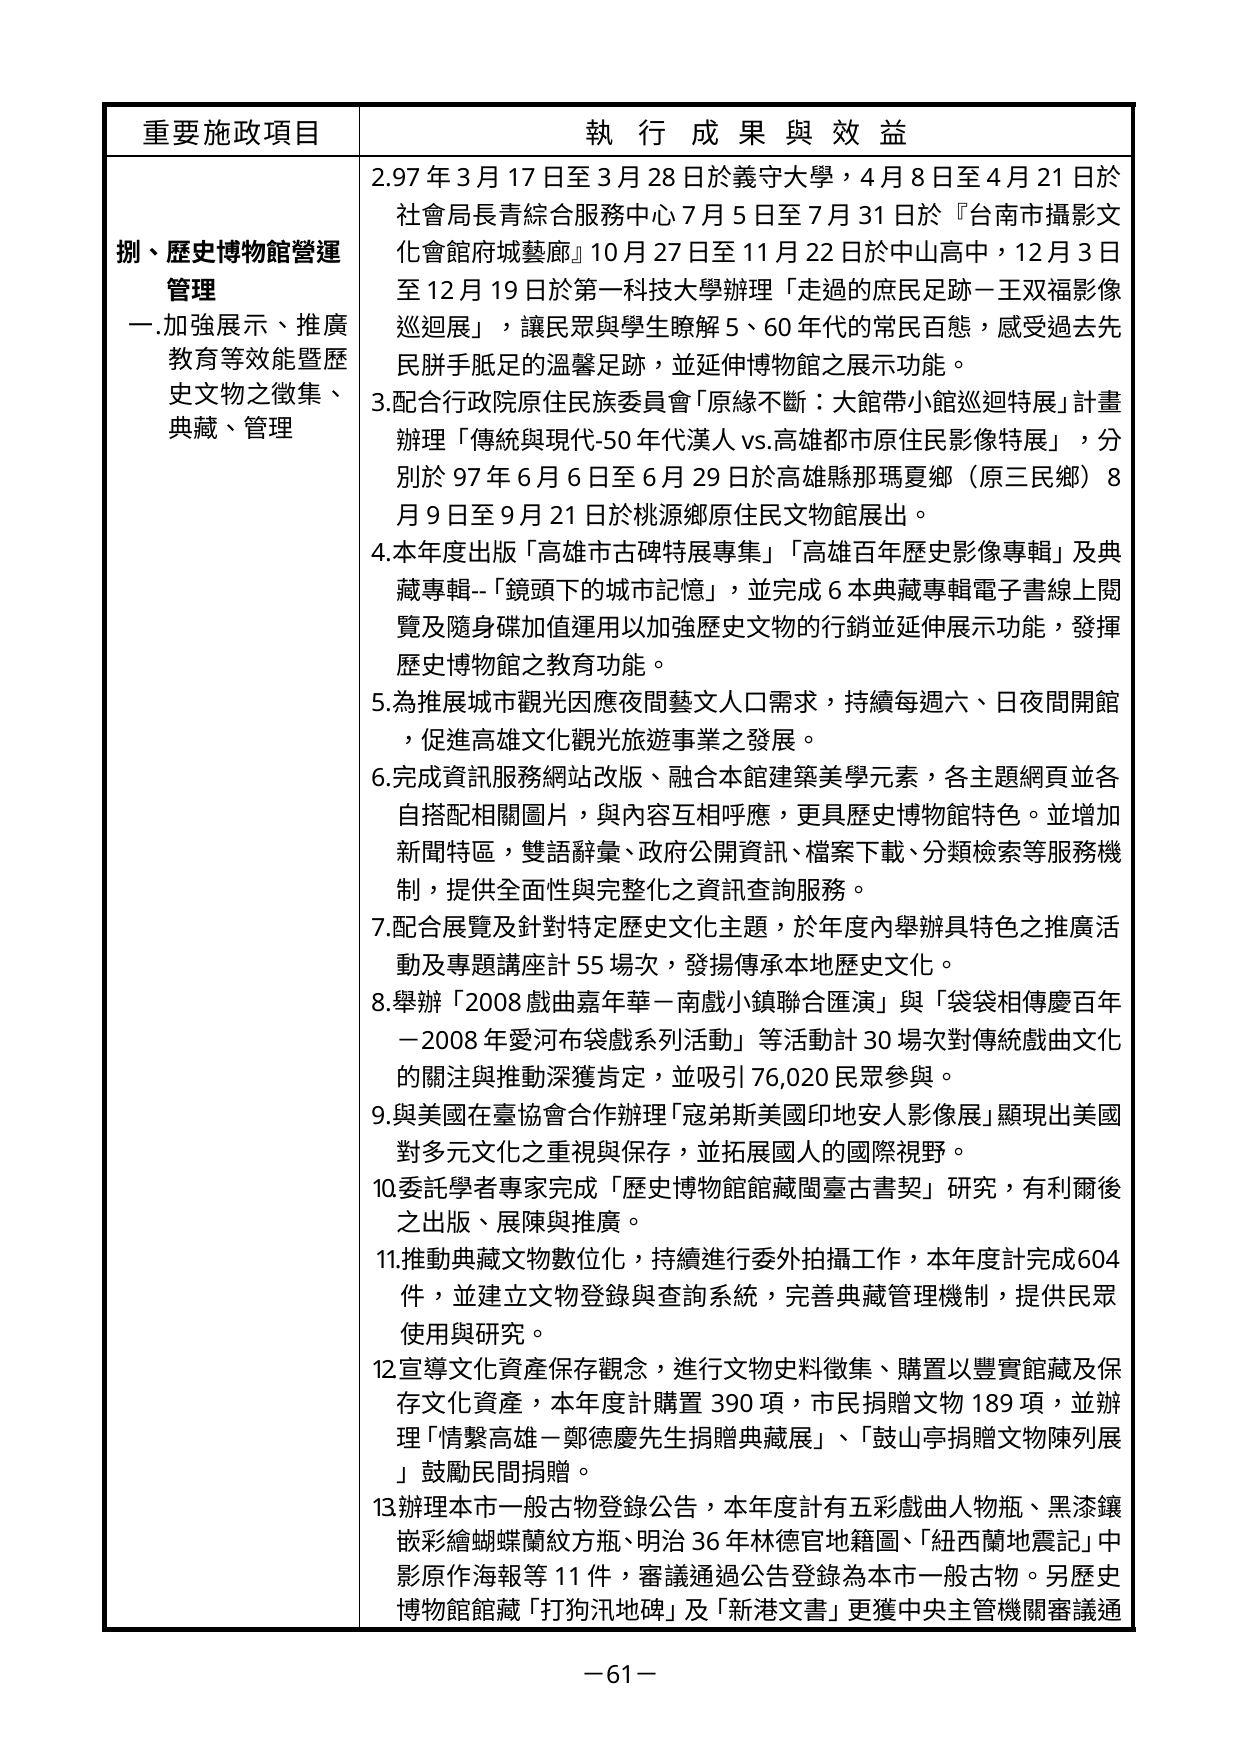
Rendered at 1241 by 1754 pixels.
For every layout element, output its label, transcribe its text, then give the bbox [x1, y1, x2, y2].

table_header 重要施政項目 [107, 107, 359, 155]
table_header 執 行 成 果 與 效 益 [360, 107, 1131, 155]
table_cell 捌、歷史博物館營運管理 一.加強展示、推廣教育等效能暨歷史文物之徵集、典藏、管理 [107, 157, 359, 1627]
table_cell 風雲，提筆見証城市風貌的流華光采，計有63人參與，經評選後入選者12位。 3.辦理「kuso我的國文課本－說自己的課本故事」網路徵文，邀請大家回顧求學時代國文課本的深刻記憶，藉由文字述說自己的課本故事，分享難忘的國文老師與最感動的課文。共有205件參與，經評選後入選者30名。 4.辦理「世運．石鼓詩」徵選：以「石鼓迎世運 詩文展身手」世運主題及31項運動項目，廣徵市民抒寫對世運的期待及各項賽事，透過文字的躍動行銷世運，共342件作品參加，經評審後選出優選者36件。 1.文化資產審定 召開6次高雄市文化資產審議委員會，決議通過新興區「逍遙園」列為暫定古蹟、鼓山區「高雄代天宮」登錄為歷史建築。 2.文化資產修復 (1)國定古蹟中都唐榮磚窯廠-紅磚事務所修復工程完工。 (2)市定古蹟李氏古宅修復工程完工。 (3)國定古蹟左營舊城東門緊急支撐工程完工。 (4)辦理國定古蹟左營舊城南門修復之規劃設計及工程發包。 3.文化資產委外營運督導 (1)市定古蹟打狗英國領事館與原委外廠商合約期滿，辦理重新招標，委由得月樓公司經營管理，並定期舉辦營運督導委員會，協助承商有效經營管理該場域，人潮不斷。 (2)市定古蹟武德殿委由高雄市劍道文化促進會經營管理，積極輔導成為中日韓文化交流平台，古蹟修復榮獲高雄建築園治獎，並辦理2008亞洲城市劍道文化交流及武德祭等活動。 1.文化資產調查研究 (1)爭取文建補助「輔導直轄市及縣市政府推動文化資產保存維護工作」計畫經費，辦理「97年度高雄市民俗及有關文物普查計畫」、「高雄市左營區舊城遺址範圍內『外興隆營區』考古試掘之出土標本研究計畫」、以及「眷村文化性資產網絡之建置」。 (2)完成市定古蹟高雄州水產試驗所(英國領事館)及前清打狗英國領事館登山古道調查研究暨修復計畫。 (3)完成歷史建築舊三和銀調定查研究暨修復計畫。 (4)完成歷史建築葉宗禮墓遷移調查暨修復暨修復計畫。 (5)完成市定古蹟崇聖祠調查研究及修復計畫。 (6)完成暫定古蹟逍遙園別館基礎研究調查。 (7)爭取文建會補助輔導旗津國小完成市定古蹟打狗公學校調查研究及修復計畫。 (8)辦理市定古蹟楠梓天后宮調查研究及修復計畫。 (9)辦理市定古蹟旗後天后宮調查研究及修復計畫。 (10)辦理國定古蹟鳳山縣舊城東門段調查研究及修復計劃。 2.文史民俗活動推廣 (1)辦理2008年二二八紀念活動，包括「二二八和平祈願會-祈願．昇華生命的價值」、「祈願．歷史的過程特展」、「二二八追思會」、「二二八和平紀念系列影展」、「二二八和平紀念影展座談會」、「二二八紀念音樂會-台灣是咱兜」。計逾1,050人參加。 (2)辦理第一出版社50周年紀念活動，紀念柯旗化先生對台灣民主的貢獻，計有200人參加。 (3)辦理鄭成功誕辰384年祭祀典禮，傳頌其事略功績與河洛話台灣鄉土文學介紹，計有200人參加。 (4)規劃眷村文化館試營運，辦理「眷戀．舊部落的新風華」系列活動，並邀請各專業學校、團隊進行產管學合作，辦理各項活動與展覽，包括「眷村文化節-將軍同學會」、「眷戀時尚-眷村意象」、「眷村樂音處處揚」、「眷戀社區-印象高雄 攝影聯展」等，帶領民眾深入了解眷村文化。 (5)辦理「2008古蹟日-古蹟與創作」舊城、老宅、磚窯廠-古蹟深度之旅，計有140人參加。 (6)辦理「摩登高雄．百年風華」活動，配合世運暖身賽及結合城市百年意涵，於11月1～9日假哈瑪星高雄港站辦理系列活動，包括百年風華哈瑪星之夜、星光鐵道、最後尾班車、老車站文物展覽以及鐵道市集等，計有5萬人次參加。 (7)辦理2008左營萬年季-左營文化深度之旅，透過導覽讓民眾了解左營地區文化內涵，計有1,100人參加。 1.爭取文建會97年地方文化館經費，補助經費計2,310萬元。 2.督導執行核心公有館舍升級計劃 (1)高雄市立圖書館「文學‧公園‧城市之光：高雄文學館重點升級與文化生活圈打造暨推廣」計畫。 (2)高雄市立美術館「兒童美術館升級與串連：建構美術館文化生活圈」計畫。 (3)高雄市立歷史博物館「高雄城市歷史文化厚植：織串城市之錦‧打造愛河文化流域燦亮之星」計畫。 (4)本局文化中心管理處「高雄市表演藝術資訊館館舍升級暨團隊輔導」計畫。 (5)高雄市政府海洋局「海洋、漁業文化生活圈：高雄市漁業文化館暨海洋探索館」計畫。 (6)高雄市立圖書館「中興堂說演悅讀文化生活圈」計畫。 3.辦理民間館舍補助款合約簽訂督導執行 (1)補助社團法人高雄市劍道文化促進會「古蹟再生與哈瑪星文化生活圈建構計畫：高雄市武德殿升級計畫」。 (2)補助後勁廟產管理委員會「後勁文物館」後勁學暨廟宇藝術活化：後勁文化生活圈計畫。 (3)補助美萊奇育樂股份有限公司「台灣美電影文化館」電影‧戲院‧後驛：台灣美電影文化館文化生活圈計畫。 4.推動文化館第二期計畫，建置城市文化館行動平台 由第一期計畫「輔導」轉型為第二期計畫「陪伴」與行動，辦理「跨越時代的空間美學：古蹟活化文化館的高雄經驗」、「綠建築：節能空間規劃、與環境融合的建築規劃」、「與觀光串聯：區域文化生活圈資訊整合」、「行銷城市印象：多元主題的特色文化館建構」以及「公民意識認同：在地、人文、歷史文化與自然生態探詢」等座談會，由學界與本市各文化館交流相關業務及行銷推廣經驗。 5.規劃辦理文化館高雄學與文化館觀光 建構文化館版高雄學，媒合文化觀光，並進行本市文化館文化生活圈中長程規劃，目前文化生活圈共計八個：(1)愛河文化生活圈(2)哈瑪星文化生活圈(3)中央公園文化生活圈(4)文化中心文化生活圈(5)美術館文化生活圈(6)後驛文化生活圈(7)左楠文化生活圈(8)海洋漁業文化生活圈。 1.本市表演空間之利用規劃與資源調查 (1)為增設小型、多元的城市表演空間，調查規劃市有閒置空間，進行「高雄市藝文空間改善暨委託經營研究案」，評估未來可行之空間與營運方式。 (2)改建圖書館三民分館大禮堂為實驗劇場，4月完成驗收。 (3)營建「孔廟大成殿環境劇場」工程案，作為提供藝文團隊特殊演出與創作空間。12月完成簽約與進行細部設計中。 2.流行音樂中心規劃興建 (1)配合文建會規劃籌建流行音樂中心，作為南台灣流行音樂文化的中心，10月確定定址於11～15號碼頭，現正計畫修正中。 (2)配合流行音樂中心興建案，辦理2場說明會與公聽會，使民眾瞭解此建案。 (3)配合流行音樂中心興建案，辦理2場學術討論會議與1場國際研討會，以凝聚學界與業界之瞭解與支持。 (4)配合建案營造城市流行音樂氛圍，辦理兩場流行音樂戶外音樂會。 1.辦理「藍約翰紀念音樂會」紀念生命鬥士藍約翰努力不懈的精神。 2.辦理97年春節民俗-舞獅藝術活動。 3.辦理紐約愛樂交響樂團戶外轉播音樂會。 4.配合圖書館三民分館大禮堂實驗劇場開館，辦理「五月來看戲」活動。 5.配合流行音樂中心營建，辦理「就是愛流行音樂風」活動。 6.配合世運城市文化活動，辦理「2008年國際街頭藝術節」活動。 7.辦理「2008年愛河布袋戲展演祭－偶像世紀」，此為第三屆活動。 8.辦理「2008年戲獅甲藝術節」，以結合傳統民俗活動為現代藝術文化活動，此為第三屆。 9.配合世界人權日，辦理「真愛人權音樂會」與「人權活世界光」活動。 10.配合重塑鹽埕區舊時風華，辦理「O2深呼吸—我愛鹽埕區」活動。 11.配合世運推廣項目，辦理空手道育樂營，為期三個月推廣活動。 1.傑出團隊扶植與藝文活動補助 (1)為扶植在地團隊與城市文化活動發展，辦理定期三期藝文活動補助。 (2)配合文建會辦理高雄市傑出演藝團隊徵選及獎勵計畫，由24團隊中選出9傑出團隊予與扶植，團隊如下：「高雄市交響管樂團」、「高雄室內合唱團」、「對位室內樂團」、「高雄市爵士芭蕾舞團」、「尚和歌仔戲劇團」、「金鷹閣掌中團」2團、「豆子劇團」、「南風劇團」、「臺灣戲劇表演家劇團」並針對入選團隊進行藝術與行政評鑑。 (3)為扶植藝文團隊國際能見度，由左派舞蹈協會與薪傳打擊樂團製作之「對弈」，於8月愛丁堡藝穗節演出25場，獲得英國劇評5顆星榮譽。 (4)7月通過「高雄市輔導演藝團體自治條例」，為明確規範演藝團體登記立案之法律效果，釐清並賦予該當之權利義務，以建全扶植表演藝術產業的發展。 (5)根據「高雄市輔導演藝團體自治條例」辦理演藝團隊換證工作，於98年1月5日完成，共計244演藝團隊於高雄立案。 2.街頭藝術展演扶植與推動 (1)配合「2008國際街頭藝術節」活動，邀請國內超過50組傑出街頭藝人與國際街頭藝人同場競技。 (2)11月通過「高雄市街頭藝人標章發行及展演辦法」，作為高雄市街頭藝人管理之依據，並制定「高雄市街頭藝人標章認證作業要點」以利行政施行。 (3)依據「高雄市街頭藝人標章發行及展演辦法」辦理97年街頭藝人標章認證活動，三梯次活動，共192組通過認證。 1.辦理「旗津中洲入口意象公共景觀設置」，藉由公共藝術景觀的營造，強化遊客自過港隧道進入旗津中洲之視覺意象，以轉化區域入口心境，讓遊客感受高雄旗津的在地熱情與地方活力。 2.辦理「蓮池潭景觀工程─文學步道」，遴選15位高雄當代文學家大作，於左營蓮池潭西側(舊城國小至孔廟)建置文學步道，宣揚高雄人文氛圍。 3.辦理「鹽埕五金藝術造街」，採用空間型態的創作與歷史作深刻的連結，透過藝術創作者的巧思，轉而化身成為亮麗街景，以藝術回應港都勞動者的尊嚴，讓老街道重新擁有新的生命力。設置作品13件。 1.代辦「原住民主題公園第三期工程公共藝術案」。 2.代辦「審計部高雄市審計處與審計部台灣省高雄縣審計室聯合辦公大樓」公共藝術案。 3.代辦「楠梓國小校舍改建暨圖書館工程公共藝術設置案」。 4.辦理「高雄海巡隊新建辦公廳舍公共藝術設置案」。 5.辦理「福康國小公共藝術設置案」。 6.辦理「駁二藝術特區鐵道沿線公共藝術設置案」。 7.籌辦「愛河中段公共藝術設置計劃」。 8.籌辦「前鎮國中周邊公共藝術設置計畫」。 1.成立97年度社區營造中心 規劃執行社區觀摩、社區總體營造課程研習、社區家族會議、社區東道主經驗交流聚會，以整合資源及交流平台、結合相關專業領域並引入城市人文閱讀概念，透過社區進行藝文深耕與社會培力工作。 2.輔導執行社區營造推動輔導點提案相關計畫 透過社區營造中心辦理社區營造點甄選，甄選出27處社區營造輔導點，負責推動各社區營造相關計畫事項，包含人文教育、文化環境改造及社區文化產業創生等工作事項。 3.中都唐榮磚窯廠周邊綠美化及社區營造輔導計畫 營造唐榮磚窯廠周邊文化古蹟意象及自然田園景觀，並陸續鼓勵輔導團隊進駐維護及表演活動。 4.成立駐地輔導團隊 於97年甄選出11處社區營造輔導點，負責推動各社區營造相關計畫事項，包含表演藝術、視覺藝術及環境維護等相關工作事項。 1.96/12/29～97/2/24日辦理「雕木遊藝．台灣木雕in駁二」展覽，以各種不同單元主題詮釋木材的力與美。參觀人數：7,845人。 2.97/3/8～6/1日推出「駁二布一ˊ樣」展覽，以布做為主角規劃不同主題的展覽單元，體驗布的各種風貌。參觀人數：11,055人。 3.97/7/4～10/5辦理「世運蝶舞～元素轉化」，結合台灣蝴蝶優雅之姿與絢麗容貌，透過生態攝影、圖像、文化傳說等展現蝴蝶所象徵的動作迅速及好運連連。參觀人數：16,360人。 4.97/10/21～12/28辦理「偶是我」展覽，提供民眾毫無距離的體會偶藝人生，並在欣賞偶藝創作美學之餘，也能參與假日DIY教室製作獨一無二的偶與娃。參觀人數：26,368人。 5.97/5/24～98/4/5舉辦「生活陶藝DIY體驗活動」，藉由美的感覺與行動，改變文化產業的質感與生活環境品質，提升感性藝術之素養。參加人數：11,055人。 6.97/10/11～12/29舉辦「社區生活工藝培育-染布及拼布」，參觀人數：8,830人。 7.97/5月～98年4月辦理「駁二藝術廣場陶藝體驗活動」，於藝術廣場辦理DIY文化藝術體驗課程，帶給市民一處體驗工藝手感的意象所在。參加人數：8,850人。 8.辦理「P2當代藝術徵件展」，計有「聽雨的聲音」、「高雄人」、「舞動光影-枯木與鐵的婚禮」、「城市的想望」等4檔。以實驗創新的藝術元素與創作精神，提供新銳創作者針對駁二倉庫場域特性，進行現場實地創作與互動裝置，體驗當代藝術的新觸感。參觀人數：18,750人。 1.97/11/15～11/30辦理「高雄鋼雕藝術節」，本屆藝術家邀約以「跨領域藝術參與」為概念，圍繞古蹟-中都唐榮磚窯廠及鄰近社區里民生活狀態進行創作，著重民眾互動參與的歷程，由單純的「藝術觀賞」轉化為「實際參與創作」的藝術體驗，藉以融入更深層的在地情感與城市連結。參與人數：約10萬人。 2.紅毛港文化史蹟保存工作 因應未來紅毛港文化園區及文物館展示需求，進行各項文化保存作業，建立紅毛港相關史料文獻及影像紀錄，持續出版「戀戀紅毛港-寺廟建築與信仰」、「美麗的紅毛港」、「紅毛港攝影集」、「紅毛港新詩集」…等，針對未來建置文化園區及文物館事宜，謹慎規劃中。 3.紅毛港文化園區及文物館的建置作業：規劃紅毛港文化園區及文物館，保留及活化再利用珍貴文化資產，希望透過文化園區及文物館之設立，讓市民記憶持續累積。 4.96/12/31～97/1/1辦理「英國領事館跨年晚會-面具嘉年華」活動，一場充滿異國情調、精采熱鬧的面具嘉年華會，民眾攜伴戴上藝術面具，換裝為想像中的人物，一同參與晚會，欣賞魔術、調酒表演、歌唱、爵士樂、探戈舞曲等精采表演，約有7千人熱情參與跨年晚會。 5.97/2/8～2/11辦理「花仙‧中都‧遊」，邀請藝術、手工創作老師陳列優質創作品組成「花花創作市集」，除了展售創意手作產品，並指導民眾動手玩創意(DIY)，現場搭配精采表演活動以及夜間雷射燈光投射，營造中都磚窯廠古蹟再活化的光采。參觀人數：5,120人。 6.97/2/17籌辦「紅毛港鄉親回娘家～年年有魚」活動，活動內容包括紅毛港懷舊照片展、紅毛港攝影主題展、傳統漁具展、馬賽克鑲嵌藝術展、漂流木雕刻展、演唱會、園遊會、模彩等。並辦理「消失的記憶－紅毛港產業與宗教文化紀錄片」、「紅毛港聚落建構拆卸紀錄」首映會，並展示紅港聚落建築構件拆除文物以及宣傳行銷本局辦理保存紅毛港文物豐碩的成果。參與人數：約5,000人。 7.96/12月～97/4月「騎鐵馬‧逛鹽埕」活動，以鹽埕區為主要活動場域，規劃4條自行車深度遊程，走讀鹽埕特殊魅力及風采。60梯次，每梯次參與人數18名，計1,080人次。 8.97/5月～12月辦理「騎鐵馬‧逛左營」，響應節能減碳政策，鼓勵民眾騎乘腳踏車認識左營舊城之美。81梯次，每梯次參與人數18名計1,458人次。 1.辦理傳統彩繪技法之示範教學 97年1月14日於文化中心雅軒辦理，邀請馮進興先生進行傳統彩繪示範教學，高雄大學傳統工藝與創意設計學系師生約40人共同參與。 2.完成6位傳統藝師登錄 97年3月28日召開「高雄市傳統藝術審議委員會97年第1次會議」，審議同意葉經義、林水養、蘇義雄(義山佛店)、陳忠榮4人登錄為傳統工藝美術/木工藝類藝師；馮進興、張財雄2人登錄為傳統工藝美術/彩繪類藝師。 97年5月16日經市府公告，並刊登於高雄市政府公報97年夏字第18期，97年6月6日文建會同意備查。 3.桃園縣八德市文化研究工作協會提報翁明定經營之「文明木器舖」為傳統工藝美術/木作類文化資產保存技術及保存者，97年6月16日(一)上午10時邀請本市傳統藝術審議委員會林委員勝童進行實地訪查，訪查紀錄提本市傳統藝術審議委員會審查。 4.聘任第二屆「高雄市傳統藝術審議委員會」委員，共計聘任委員19人，包含女性委員6人，名單如下： 主任委員：史哲 委員：林尚瑛(女)、高瑞明、謝水福、賴錫中、林珀姬(女)、王道平(女)、林秀貞(女)、韋國泰、李怡瑾(女)、林勝童、侯淑姿(女)、郭春甫、蘇世雄、簡文敏、林茂賢、戴文鋒、葉經義、王慶臺 5.辦理「藝術薪傳 彩繪人生」傳習推廣活動 97年12月24日於高雄市鼓山區代天宮辦理，以文化資產保存及傳統彩繪有興趣的國中小教師30名為活動對象，邀請高雄市傳統彩繪修復師吳杏雪小姐介紹台灣北、中、南各地彩繪門神題材及傳統彩繪藝術特色，並提供傳統彩繪化色、貼色與疊色技法的練習。 1.至德堂、至善廳重要演出及場次、人數統計 因應2009世運在高雄，文化中心至德堂作為健美及體操比賽場館，文化中心兩廳堂於97年9月起閉館進行兩廳堂整修工程，將於98年3月10日正式開館。97年1月至8月至德堂共演出134場次，參與人次為153,700人次；至善廳共演出167場次，參與人次為58,528人次重要演出計有：交響情人夢、國王歌手爵士百老匯巡禮、彭佳慧v.s游鴻明2008巡迴演唱會、民歌高峰年年會、阿班貝爾格四重奏世界告別音樂會、雲門舞集2007年秋季公演、雲門舞集2－2008春鬥等。 2.辦理「2008ㄕㄨˇ來寶迎春創意展」 在春節的藝文檔期(1月26日至2月24日)裡，文化局本著一貫的精神，提供民眾一個充滿藝術及創意的年節假期，在活動內容規劃上更趨多元，除有傳統醒師藝陣演出，還有結合「鼠」年意象，舉辦「2008ㄕㄨˇ來寶迎春創意展演系列活動」，包括「2008ㄕㄨˇ來寶迎春創意展」、「鼠來鼠趣－十大名花藝術創作展」、「藝鼠DIY」、「2008新春開筆-現場揮毫」、藝術創意市集、街藝表演以及知名行動雕像表演藝術家鄭奇昌的造型雕像表演、創意DIY、行動藝術館以及集五路財神章戳送銭鼠財神紋身貼紙等，透過系列迎春展演活動，讓全國民眾及外國遊客體驗高雄豐富多元的文化內涵，吸引約25萬參觀人次。 3.辦理「456，動一動」兒童藝術嘉年華活動 配合市府四月份兒童節系列活動，規劃於97年4月5、6日假高雄市文化中心前廳舉辦「456，動一動」－兒童藝術嘉年華活動，結合高雄市專業和業餘表演團隊演出及劇場元素相關活動設計(舞台道具體驗、彩繪、變裝等…)、親子手作、故事媽媽說故事，並邀請外國駐高雄的外交單位家庭參與，讓居住在高雄的國內外人士在賞藝術、玩創意之餘，創造親子間話題，促進親子情感交流。同時也創造一個各國民眾能相識互動的世界村氛圍，讓高雄真正成為一個友善、國際化的城市，計吸引約六千人次參加。 4.2008第14屆金爵獎國際調酒大賽 『第14屆金爵獎國際調酒大賽』初賽於10月25、26日在音樂館戶外廣場，決賽10月28日在音樂館演奏廳(限選手入場)，來自全台各高中職、大專院校及職業社會人士之調酒高手將一較高下，並邀請國際調酒好手包含新加坡、香港、日本、韓國、越南等國參與此賽事，讓世界再度走進來享受幸福的高雄，本屆有近700人國際選手與國內菁英爭奪冠軍賽，兩天賽程吸引近6,000人次民眾觀賞。 5.辦理藝術市集活動 每週六下午4時至9時30分，在文化中心西側藝術大道推出「藝術市集」活動，參與展演的單位相當踴躍，目前有350個單位提出申請。透過手工藝術創作者及街頭藝人即興自然的展演，讓民眾體驗多元互動的藝術內涵，成為高雄的文化觀光特色，97年度計辦理47場次，每週吸引近3,000人次參加，年參觀人次近141,000人。 6.辦理假日文化劇場 「假日文化劇場」系列活動自8月2日起持續於每星期六下午4時30分至6時30分(配合冬令時間將暫時改為每周六下午4時至5時30分)於文化中心園區西側草坪辦理，結合藝術市集、新秀團隊、街頭藝人等多元特色，邀請舞蹈、音樂、戲劇、傳統戲曲等團隊參與演出，為強調手工創意之藝術市集注入表演藝術新意。迄今季辦理22場次,每場次吸引約300～500人次觀賞，辦理至今參觀人次計約8,800人。 7.辦理「藝術show一夏」暑期系列活動整合行銷 文化局與所屬單位於7.1～8.31共同推出「藝術show一夏」系列活動，內容包含各式各樣的暑期文化相關活動，同時，為了減少紙張浪費以響應節能減碳，特地建構活動網站供市民點閱查詢。活動內容包羅萬象，共分下列幾大類「好戲上場」、「音樂狂饗宴」、「舞動青春」、「閱讀表演藝術」等。 8.至真堂、至美軒、雅軒及第一、二文物館等展館重要演出及場次、人數統計 97年於至真堂、至美軒、雅軒及第一、二文物館等展館，計舉辦展覽172檔次，參觀人數400,464人，其中除年度申請展77檔次外，為提升市民的藝術欣賞及促進城市藝術文化交流，規劃辦理展覽：1月26日～2月17日「畫我美麗的港都—高雄」、1月26日～2月17日「2008ㄕㄨˇ來寶迎春創意展」、1月至4月「伍坤山點陶盤泥陶藝創作個展」、3月19日～3月30日「福田繁雄Idea77─發現、發想、插畫展」、6月25日至7月6日「微觀與仰望設計攝影展Ⅳ」、5月10日～5月28日「非洲藝術的陳列MBALO莫三比克的手感藝術」、7月9日至20日辦理「聯邦藝術巡迴展」、6月至9月「爐邊泥痕－蔡忠南陶藝展」、10月至12月「曾文章石雕創作個展」、12月20日至98年1月1日辦理「2008年高雄市美術家聯展」。 9.辦理「打狗傳統工藝特展－木雕與彩繪」展覽 為推展本市傳統藝術，邀請在地傳統藝術工作者葉經義、林水養、陳忠榮、馮進興及張財雄等5位，於96年11月27日至97年1月23日假文化中心雅軒展出木雕、戲偶及傳統彩繪等共計60件作品，展覽期間並接受預約導覽，參觀人數共計8,702人。 10.辦理「2008年高雄市畫會美術季」 為輔導美術團體發展，導入城市美學概念，培養各畫會會員間之情誼與創作交流，促進本市美術創作風氣，本局於97年9月5日至12月17日於文化中心至真堂及至美軒等展館辦理「2008年高雄市畫會美術季」，展出作品涵蓋書法、國畫、西畫、攝影…等平面及立體藝術創作，計有44個畫會參展，共辦理14場推廣活動，參展人數2千餘人，參觀人數計85,496人。 11.「文化中心前廳展演平台室內裝修工程」業務 文化中心前廳展演平台(原置蔣公銅像空間)整修案於97年1月19日竣工，總工程款為新台幣3,955,084元。本平台為2層半開放式「藝文展示多元空間」，可作為小型表演藝術或視覺創作藝術之展演創作發表舞台。 12.志工業務 (1)擴大招募並培訓，提升展場服務品質：97年1月及4月因應展演服務業務的擴增，透過公告、網路等方式辦理2個梯次志工招募，並完成志工職前訓練、基礎和專業訓練課程，97年新增志工70人，志工團隊總人數225人。 (2)服務時數及人數：志工值勤區域包括文化中心圖書館、表演藝術資訊館、至真堂等六個展場、至善廳、至德堂等，並機動支援本局及市府辦理之重大活動，97年1至12月義工總服務時數為60,118小時。 (3)、志工團獲獎紀錄：志工團隊表現優異，97年榮獲「行政院文建會第16屆全國績優文化義工」，銀牌獎2人、銅牌獎3人；「內政部志願服務獎勵」金牌獎2人、銀牌獎1人、銅牌獎1人；「高雄市政府志 願服務獎勵」金質獎16人、銀質獎14人、銅質獎9人，成果豐碩。97年11月29日參加「2008年國際志工日暨第五屆南台灣志工運動大會」榮獲最佳創意服裝獎。 1.辦理「表演藝術趴趴走──行動藝術館社區校園巡迴」 表演藝術資訊館以「行動藝術館」搭配各不同領域及型式的表演藝術團隊之演出為主軸，巡迴本市各社區及校園，以主動出擊的方式將表演藝術提供給市民朋友分享，利用簡單的空間發揮最大的效果，讓平常不習慣主動接觸藝術表演的民眾，在自然而輕鬆的氛圍之下欣賞藝術之美，體會藝術原來也可以如此生活化，進而喜歡藝術、貼近藝術。97年1月至12月共計辦理57場，參與人數約19,000人。 2.辦理「2008今夏好藝術──表演藝術跨域創作研習」系列活動 表演藝術資訊館為培育跨域人才及作品創作，以表演藝術團隊跨域創作為主軸，整合各類不同表演團隊資源，於7月12日至8月24日辦理二場表演藝術論壇（音像創作、芭蕾舞蹈），並規劃「夏之舞語」、「夏季遇上戲劇」、「台灣傀儡藝術之美」三項包含爵士芭蕾、戲劇減壓、傀儡偶戲研習課程，依不同年齡與學習對象，安排六個不同梯次的體驗課程與成果發表活動，藉由跨領創作方式結合表演團隊，共同於暑期辦理藝術嘉年華。參與人數約1,000多人。 1.為保存地方文獻，按季編印《高市文獻》期刊，97年12月底前計出版第21卷第1～4期，每期發行800本，分送全國各圖書館、各級學校、學術機構、文史工作者等參閱，並送政府出版品展示中心(青年書局)、五南文化廣場、南天書局、高雄市政府文化局消費合作社、有限責任高雄市美術館消費合作社等處展售。 2.出版《高雄市文學史-古典篇》 3.出版《紅毛港的前世今生》 4.出版《高雄港開發史》 5.出版《高雄港建港100週年學術研討會論文集》 6.出版《紀念二二八事件60週年學術研討會論文集》 7.出版《認識孔子、孔子廟及祭孔》 8.出版《世運從高雄出發》 9.出版《高雄市忠烈祠英雄錄》 1.舉辦「高雄港建港100週年」學術研討會 會中邀請學者專家發表6篇論文及舉行一場綜合座談。共有地方文史工作者、各大學院校文史系(所)學生、研究生暨各級中小學教師參與盛會。 2.辦理「校園文化列車鄉土文化」活動 為推廣在地歷史文化，今年規劃16場「校園文化列車」活動，以進入校園講演方式讓文化在校園裡深耕發芽，希望藉著學校專題講座，讓學校的老師學生成為傳播文化的種子，進而啟發學生對身旁人、事、物，與所在城市產生感情及對在地歷史提高興趣和熱情。 3.辦理「97年度高雄市民俗及有關文物普查」 為瞭解本市現有最特殊、具代表性、稀有性之民俗及有關文物，本會分年分期實施，本年普查以三民區、苓雅區、前鎮區、新興區為執行範圍。 97年3月29日上午8時在壽山忠烈祠舉行春祭國殤典禮，由邱副巿長太三主祭，各機關首長陪祭，各界代表、烈士遺族等與祭，典禮後由邱副巿長太三代表本市各界慰問烈士遺族。 97年9月3日上午8時在壽山忠烈祠舉行春祭國殤典禮，由林副巿長仁益主祭，各機關首長陪祭，各界代表、烈士遺族等與祭，典禮後由林副巿長仁益表本市各界慰問烈士遺族。 原訂97年9月28日在本市孔子廟舉行紀念大成至聖先師孔子2,558週年誕辰釋奠典禮，但因受強烈颱風薔蜜侵襲影響，為顧及參加典禮學生、貴賓、學生家長及參觀民眾之安全，而取消祭孔儀式。改由文獻委員會全體同仁禮祭。 1.策辦高雄獎暨高雄市美術展覽會，鼓勵藝術創作。 辦理2009高雄獎徵選活動，共有667人送件，總送件數為2,001件，於12月份辦理初審工作，預計於明年3～5月辦理展覽。 2.推動藝術市集，提供在地藝術家展演場域。 美術館自97年3月25日起辦理「新寶島地攤隊：視覺藝術市集」，每兩週辦理一次，每次集結20個團隊進行視覺藝術作品呈現，提供市民假日欣賞與收藏作品的可能，且更於每季舉辦策劃性的主題展演，創造特殊的市集氛圍，給予市民不同的視覺感受。更推出「攤主寫真」於新聞中披露各個特色設攤藝術家，提供媒體報導。 3.辦理「市民畫廊」，專為在地藝術家設立之徵件展覽，鼓勵在地藝術家參與。97年總計展出7次市畫廊，97年辦理二次市民畫廊徵件評審會，共計徵選五件展覽案，將分別安排於2009及2010年展出。 1.與法國羅浮宮策辦「刻畫天地－版畫典藏精選」展。木次共計展出138件銅雕版畫作品。法國羅浮宮博物館銅版雕刻收藏館匯集了從十六世紀至今共一萬三千五百餘件銅雕版。 2.與紐西蘭的美術館合作辦理紐西蘭毛利當代藝術展。高美館為了積極促進太平洋地區南島族群社會的對話與交流，特別與位於奧克蘭(Auckland)的Tautai當代太平洋藝術信託共同合作，推出《Le Folauga – 繼往開來：紐西蘭當代太平洋藝術》展覽，這項集結了紐西蘭目前最傑出活躍的太平洋裔藝術家佳作之展覽，能夠帶給台灣觀眾不同的藝術視野，也提供同為南島語族的台灣原住民族及藝術家更多思考的軸線與更多靈感的啟發。本次展覽是高美館首次與紐西蘭的展覽交流計畫，也是台灣首度以主題性的大規模聯展將紐西蘭當代藝術引介給台灣觀眾，同時，這也是紐西蘭當代太平洋藝術聯展首度在亞洲登場。 3.策劃「我愛檳榔西施」於巴黎世界文化館展出，致力提高台灣藝術家在國際藝壇上之能見度。本展是由巴黎世界文化館（Maison des Cultures du Monde）主動向本館提出合作計畫，是第一次從專業藝術的眼光來省視「檳榔西施」此現象，並且藉由藝術家創作的表現形式，讓國外觀眾對於此一知半解的文化現象有另一種更深度的思考與觀察。 4.與美國俄亥俄州立大學藝術學院合辦「Charles A. Csuri:Bexond Boundaries 1963-present」展。從電腦繪圖的歷史中不難理解為何查爾斯‧瑟瑞可以被稱之為「數位藝術與電腦動畫之父」。本展以瑟瑞的多項貢獻開頭，說明他自1963至2006年的藝術生涯，並以豐富的例子說明在這段時間中早期、中期、晚期及近期等四個電腦藝術的創作歷程，讓觀眾能對瑟瑞的一生與創作有更進一步的研究。 5.與義大利那不勒斯當代藝術中心策劃「日常的史詩：台灣當代錄像」展，致力提高台灣藝術家在國際藝壇上之能度，2009年於義大利那不勒斯藝術中心展出。 1.於兒童美術館策劃兒童美術主題、互動遊戲式年度大展，推動市民兒童美育。 兒童美術館辦理「掉進色彩的王國」、「空間這個搗蛋鬼」、「看．傳說──台灣原住民的神話與創作」展經由遊戲互動體驗方式，引領小朋友體驗不一樣的藝術教育。每個展覽約有8萬人次參觀。 2.結合節慶(春節、兒童節、暑假期間等)企劃兒童美術教育活動，提供親子美育活動。 (1)春節活動：年節期間策劃「色彩的嘉年華會」推廣活動，內容計有五個小單元，每個單元都需大小朋友動動手、動動腦，讓孩子在創作中玩樂，並培養兒童手眼耳感官與美感的協調，帶領大小朋友進行歡樂滿堂的創意遊戲。當日吸引約600多人參與活動。 (2)兒童節活動「花冠童樂會」：原住民是個愛美的民族，他們利用各式花朵、蕨類葉子、小雛菊、檳榔等花草植物所編製而成的頭飾，不但清涼防暑，其豐富而美麗的變化更是令人著迷。高雄兒童美術館為結合今年的兒童節，以及「看‧傳說」展覽的開幕，特別邀請來自三地門的排灣族阿姨們，教導小朋友們一同用鮮花編製美麗的花冠頭飾。許多小朋友都希望編製一個屬於自己的美麗頭飾，不僅可以讓孩子親身體驗原住民如何運用自然素材創作，同時也讓孩子對原住民生活文化有更深入的了解。活動於4月4日兒童節當天舉行，總共有接近150個家庭參與活動。 (3)暑假活動「大家來找碴」：配元合暑假來臨，兒童美術館結合展覽內容，推出「暑期探險營－大家來找碴」活動。此活動是把知識性的資訊轉化為有趣的找碴、連連看、迷宮，讓孩子從遊戲中，發展智力、思考、想像及解決問題能力。二個月活動期，計有1,088個家庭前來「找碴」。 1.南島語族當代藝術展 與紐西蘭TAUTAI當代太平洋藝術信託，共同辦理「繼往開來—紐西蘭當代太平洋藝術」展，展期自2008年12月13日至2009年4月5日，展出藝術家17位，分別來自薩摩亞、所羅門群島、庫克群島、東加王國、大溪地、紐西蘭等地。 2.南島文化場域與南島藝術工坊 完成後的南島文化場域已有6件作品，20餘種南島原生植栽、2座漂流木藝術坐椅及一處可容納約30人之小型活動區。經過一年多的經營，場域中的植栽已固著而可「永續」成長，此場域中以現地植栽與自然的水渠、土坡為資源，結合社區居民展開較生活性的活動。將原本荒蕪的園區角落，以南島文化為主題的方式，提供民眾一個優質具文化意涵的休憩空間。 來自排灣族的雷斌、魯凱族的峨冷、庫克島的Tui Hobson，卡納克族的Jean-Jacques Poiwi在園區同時創作，藝術家之間彼此在創作上互相交流，民眾與藝術家更是互動頻繁，多家平面媒體前來採訪，公視更進行近2分鐘的新聞報導。 3.南島當代藝術資料庫 不僅是高美館累積研究材料，更在網路上建立一個訊息交流平台，讓隱藏在部落的藝術家，能在網路平台上被發現，高美館以公立美術館的身分前往部落收集藝術家資料，對原住民藝術家也是一個很大的鼓勵，創作動機因此增強。 1.收藏南部重要藝術家作品，彙整南部藝術發展史料，建立南部地方的區域風格。 2.典藏台灣地區優秀原住民當代藝術家作品，儲備南島當代藝術展覽之資源。 3.豐富館藏之雕塑作品，建立雕塑長期陳列室，設置園區戶外雕塑，彰顯本館典藏特色，成為本市重要觀光資源。 1.結合文史、博物館、教育學者策劃符合在地性之展覽，推出「高雄市古碑特展」「台灣布袋戲百年特展」「摩登高雄百年特展」「白紙黑字－台灣民間契書展」…等，全年度辦理17檔以行銷城市歷史，吸引207,145人次民眾參觀。 2.97年3月17日至3月28日於義守大學，4月8日至4月21日於社會局長青綜合服務中心7月5日至7月31日於『台南市攝影文化會館府城藝廊』10月27日至11月22日於中山高中，12月3日至12月19日於第一科技大學辦理「走過的庶民足跡－王双福影像巡迴展」，讓民眾與學生瞭解5、60年代的常民百態，感受過去先民胼手胝足的溫馨足跡，並延伸博物館之展示功能。 3.配合行政院原住民族委員會「原緣不斷：大館帶小館巡迴特展」計畫辦理「傳統與現代-50年代漢人vs.高雄都市原住民影像特展」，分別於 97年6月6日至6月29日於高雄縣那瑪夏鄉（原三民鄉）8月9日至9月21日於桃源鄉原住民文物館展出。 4.本年度出版「高雄市古碑特展專集」「高雄百年歷史影像專輯」及典藏專輯--「鏡頭下的城市記憶」，並完成6本典藏專輯電子書線上閱覽及隨身碟加值運用以加強歷史文物的行銷並延伸展示功能，發揮歷史博物館之教育功能。 5.為推展城市觀光因應夜間藝文人口需求，持續每週六、日夜間開館，促進高雄文化觀光旅遊事業之發展。 6.完成資訊服務網站改版、融合本館建築美學元素，各主題網頁並各自搭配相關圖片，與內容互相呼應，更具歷史博物館特色。並增加新聞特區，雙語辭彙、政府公開資訊、檔案下載、分類檢索等服務機制，提供全面性與完整化之資訊查詢服務。 7.配合展覽及針對特定歷史文化主題，於年度內舉辦具特色之推廣活動及專題講座計55場次，發揚傳承本地歷史文化。 8.舉辦「2008戲曲嘉年華－南戲小鎮聯合匯演」與「袋袋相傳慶百年－2008年愛河布袋戲系列活動」等活動計30場次對傳統戲曲文化的關注與推動深獲肯定，並吸引76,020民眾參與。 9.與美國在臺協會合作辦理「寇弟斯美國印地安人影像展」顯現出美國對多元文化之重視與保存，並拓展國人的國際視野。 10.委託學者專家完成「歷史博物館館藏閩臺古書契」研究，有利爾後之出版、展陳與推廣。 11.推動典藏文物數位化，持續進行委外拍攝工作，本年度計完成604件，並建立文物登錄與查詢系統，完善典藏管理機制，提供民眾使用與研究。 12.宣導文化資產保存觀念，進行文物史料徵集、購置以豐實館藏及保存文化資產，本年度計購置390項，市民捐贈文物189項，並辦理「情繫高雄－鄭德慶先生捐贈典藏展」、「鼓山亭捐贈文物陳列展」鼓勵民間捐贈。 13.辦理本市一般古物登錄公告，本年度計有五彩戲曲人物瓶、黑漆鑲嵌彩繪蝴蝶蘭紋方瓶、明治36年林德官地籍圖、「紐西蘭地震記」中影原作海報等11件，審議通過公告登錄為本市一般古物。另歷史博物館館藏「打狗汛地碑」及「新港文書」更獲中央主管機關審議通過公告指定為重要古物，有益於文化資產保存與維護。 1.辦理志工培訓提升服務效能，97年度歷史博物館志工團隊獲行政院文化建設委員會頒發全國「第16屆績優文化義工」績優團隊獎，於12月27日接受表揚。 2.97年度完成展示室牆面粉刷、地毯、天花板更新，提供民眾更新穎舒適的展示環境。 3.97年度完成西側廁所改善工程，啟用超優質具藝術特色之四季花卉主題廁所，除考慮到性別主流化，男女廁所比例外更故及身心障礙民眾的方便使用，提供了更高品質的服務。 1.「認識產業研究與圖書館服務分享會」 結合資策會資訊市場情報中心(MIC)專長與圖書館的專業服務，於7月22日舉辦分享會，協助圖書館服務及資通訊產業族群，共約40名關心此產業脈動的民眾、從業人員及學生等參加。 2.「公共圖書館創新機能人才培訓」 呼應全球化發展趨勢及台灣未來前景，協助館員解讀、掌握趨勢，開拓創新機能服務，於8月25日辦理培訓課程，邀請專家學者講說，期建構具特色之公共圖書館，並成為全民終身多元學習中心。 3.「樂齡(銀髮)讀書會帶領人培訓」 於12月共舉辦6天，活動分成理論、實務操作、成果發表等三個階段進行，計有來自各界有心參與銀髮族讀書會成立與帶領議題的60位學員參加，除了課堂的研習外，也分組演練，實際規劃各種研讀素材的讀書會成立教案，開創銀髮族的人生另一個精彩光景。 1.旗津分館「海洋生物」館藏特色活動 自5月31日起至7月5日，舉辦「海洋生物特色館藏行銷」系列活動，透過海洋生物資料展、專題講座、影片賞析、故事說演、有獎徵答等，一整個月滿檔的精彩活動，歡迎民眾一同來認識海洋環境，探索海洋自然生態。 2.南鼓山分館「地方文獻」館藏特色活動 10月7日起至11月2日推出「記憶哈瑪星－「地方文獻」館藏特色」系列活動，特別成立全市第一個「高雄資料專區」，提供民眾豐富多元的地方文獻資訊，除展出風華再現─哈瑪星前世今生圖文展外，並規劃專題講座、高雄尋根之旅戶外導覽活動、哈瑪星印象之旅─兒童寫生比賽暨票選活動、借書換獎品等多元活動。 3.楠仔坑分館「童玩」特色館藏活動 12月5日正式開館營運，安排楠梓國小「民俗體育」扯鈴的暖場表演，和兒童偶劇團表演「楠梓二三事」，以及合唱團吟唱「咱ㄟ楠梓坑」一曲，重現楠仔坑「在地精神」，還有故事媽媽說故事，讓更多民眾能得知楠仔坑分館開館訊息，進而善加利用，以營造書香的社區氛圍。 4.辦理「熱力四射創作交流」講座 與四A創作聯盟合辦，邀請年輕的暢銷作家及網路作家現身說法，與青年朋友分享創作的多元樣貌，97年共辦理9場，參加人次計279人。 5.「FUN心聽故事」 各分館於每週六、日為小朋友說故事，全年共約700場次，15,000位親子參加，以啟發兒童閱讀興趣。 6.「高雄市早讀運動-愛上圖書館活動」 為了推廣幼兒閱讀，提升城市競爭力，舉辦「高雄市早讀運動-愛上圖書館活動」，由愛智圖書公司贊助，原住民事務委員會協辦，自3月29日起辦理限量1,250套，針對本市3歲幼兒，並以弱勢優先，憑戶口名簿辦理借書證，即可獲贈閱讀福袋乙份；並配合辦理2場早讀講座，共約200多位親子共同參與。 7.「漫步高雄．2008城市美學」系列講座 與建築師公會等九大公會合辦「漫步高雄‧2008城市美學」系列講座，邀請知名的雜誌社主編、建築師、大學相關科系教授及空間設計專家、藝術家等，提供系列的城市美學講座，啟發民眾能放慢腳步，享受城市的休閒與美麗空間，並進而提升市民美的鑑賞力與美學素養。97年共辦理總計16場次，參加人次計1,499人。 8.「與作家有約」系列講座 每月邀請作家至圖書館與民眾面對面，暢談其作品之創作理念，全年共辦理5場參與人數300人。 9.「兒童讀書會」 為鼓勵兒童深度閱讀，本館於3月至6月、9月至12月辦理兒童讀書會，分別招收國小3-4及5-6年級小朋友，共約300位兒童參加，藉由專業老師帶領，指導兒童共讀。 10.「閱讀起飛—悅讀閱有趣」 與本市明正等5所偏遠地區國小，以及書店合作，藉由創意且多元的閱讀活動規劃，提升弱勢學生(原住民及低收入戶)閱讀興趣，並安排全體共150位學童至圖書分館班訪，並至書局購書。 11.「圖書館之旅」活動 為引導兒童認識圖書館，針對國小4-6年級學童，於7月至8月於鼓山分館等11所分館推出「圖書館之旅」活動，每分館30名學童共330名參加。 12.「全國好書交換」活動 由國立台中圖書館指導的「全國好書交換」活動，全國各公共圖書館熱烈響應，本市13個據點於7月12日同步辦理交換活動，換書成功的人數有近3,300人，換書的冊數超過15,500多冊，活絡閱讀風氣。 13.「故事媽媽認證與培訓」 為推動城市閱讀風氣，鼓勵民眾加入故事媽媽行列，於10月於左營分館辦理「故事媽媽認證與培訓」，分初階與進階培訓共約160人參加。 14.『2008全國故事媽媽繪劇衛武營活動』 邀請全國共300位公共圖書館之故事媽媽及志工團體，實際進行說、演故事劇並分享各地推動閱讀的經驗，藉以提升說故事及戲劇演出的技巧與能力，並成為推動閱讀與戲劇的種子，營造具有藝文氣息的城市。 15.「行動圖書館暨故事媽媽列車」書香巡迴服務 95年爭取社會資源購置「行動圖書館」及「故事媽媽列車」共2部車，自95年11月正式啟動以來，積極造訪大高雄地區，以主動方式進入社區、學校、醫院、弱勢團體及偏遠地區等亟需閱讀資源的地方，以走動式的服務投入最大服務效益，將兒童圖書及故事媽媽說演故事活動，提供兒童豐富的閱讀資源，便利本市偏遠地區民眾利用書香資源，打造高雄市成為「沒有圍牆的圖書館」。至97年12月底止共辦理181場，屆60,000人次參與。 16.「文學家駐館」活動 每2週邀請1位高雄作家駐館，提供個人創作文物展與文學講座，以行銷高雄作家，拉近作家與民眾距離。97年共邀請23位高雄作家駐館，共辦理23場作家創作文物展及文學講座，總計參加人次共18,585人。 17.「送文學到校園」系列講座 邀請年輕人喜愛的作家與課本作家深入本市國中校園，與學生分享文學的賞析心得及寫作的的心路歷程，期能激發年輕人對文學創作的興趣，97年共辦理8場次，參加人次1,520人。 18.「青年文學徵稿活動」 由本館提供稿費與發表平台，鼓勵年輕一代對文學 有興趣者寫作，並勇於發表。97年共收到稿件752件，入選173篇，並與遠景出版社合作，出版《放手我想飛－高雄青年文選新詩集》與《淚水後的彩虹－高雄青年文選‧散文‧小說集》二本專輯各1,100冊。 1.實施通閱服務，讀者可就近各館借書還書。97年度總計辦理通借冊數92,166冊，通還冊數共327,191冊；較去年同期通借冊數增加50,027冊，通還冊數增加158,018冊。 2.開辦班級借閱證：凡本市幼稚園、國小及國中教師得憑教師證辦理，每證可借書50冊，借期二個月，97年度辦理張數為359張，以推廣校園閱讀風氣。 3.開辦家庭借閱證，凡本市家戶其成員得憑戶口名簿辦理，每證可借書20冊，過期期刊5冊，借期28天，97年度辦理張數為4,663張，以推廣家庭閱讀風氣。 4.各項閱覽統計數據：截至97年12月止，借閱669,332人次，還書1,097,050人次，利用自修室1,217,727人次，書庫閱覽1,236,057人次，參加推廣活動327,575人次，網路利用600,546人次，利用視聽人數449人次，其他(預約、OPAC預約、辦證、補證、使用電腦、館際合作)659,420人次，總計利用圖書館人數為5,507,395人次，較去年同期5,418,422人次，成長88,973人次。 1.為增進市民資訊素養97年1～6月份每月擇一星期六辦理「e點通－悠遊數位知識庫」研習活動共6梯次，參與人次96人。 2.配合分館館藏特色行銷97年7～12月份「館藏特色資料庫」研習活動共10場，參與人次181人。 3.為增進館員資訊素養97年度辦理電腦故障簡易維修、無線網路功能及故障排除、公務人員終身學習網站後台管理與公文管理系統操作、數位出版品資訊網使用研習、數位資源入口網站、資料庫檢索應用等研習活動共8梯次，參與人次151人。 4.提供法源法律網、美加留學資訊網、台灣史地與中國歷史影音資料庫-歷史台灣20集等資料庫共28種，其中提供14種館外授權查詢，另14種於館內供民眾查詢使用。 5.提供tumble互動英文電子書、親親文化電子書及netlibrary電子書等共3種電子書，供民眾查詢使用。 [360, 157, 1131, 1627]
